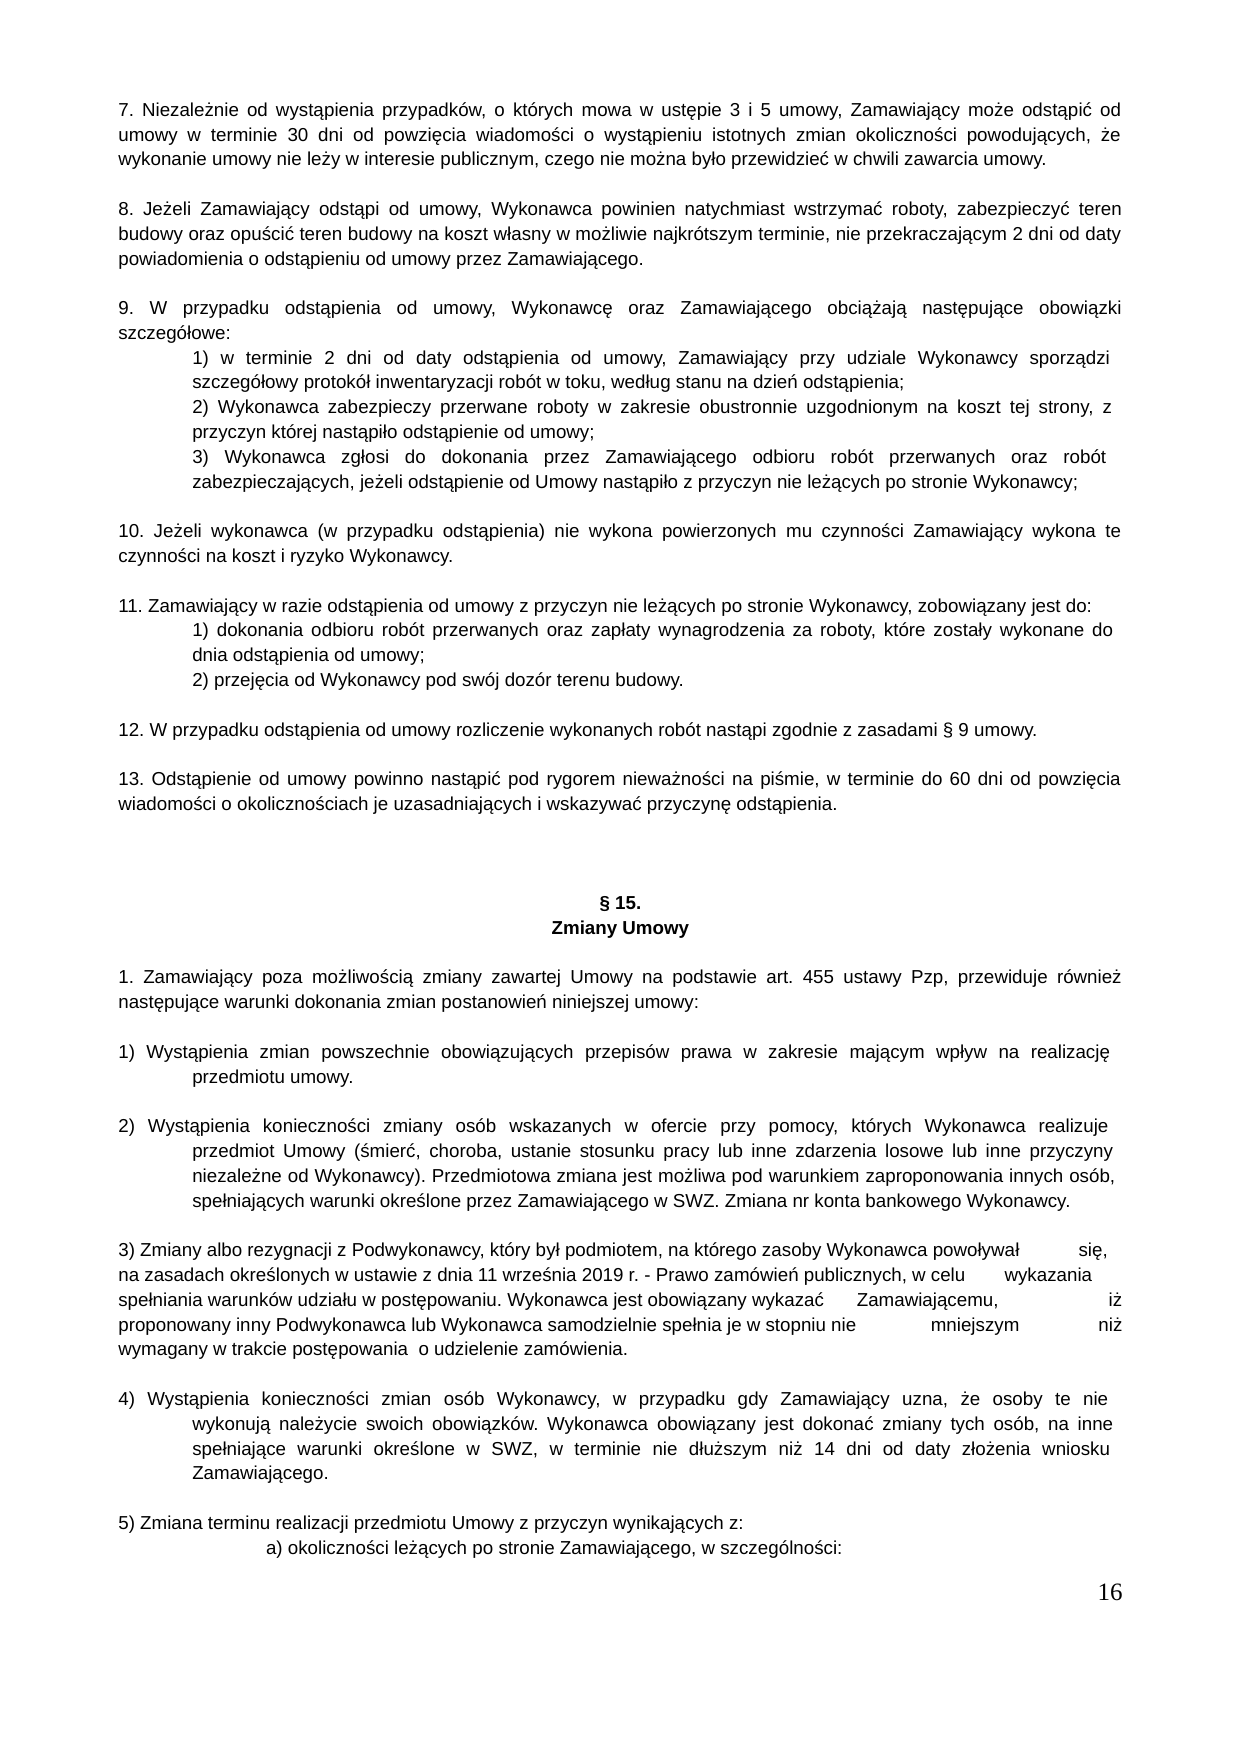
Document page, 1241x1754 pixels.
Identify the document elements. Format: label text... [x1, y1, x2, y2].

text 1) w terminie 2 dni od daty odstąpienia od umowy, Zamawiający przy udziale Wykonawcy sporządzi szczegółowy protokół inwentaryzacji robót w toku, według stanu na dzień odstąpienia; [118, 346, 1122, 393]
text 10. Jeżeli wykonawca (w przypadku odstąpienia) nie wykona powierzonych mu czynności Zamawiający wykona te czynności na koszt i ryzyko Wykonawcy. [118, 520, 1122, 566]
text 12. W przypadku odstąpienia od umowy rozliczenie wykonanych robót nastąpi zgodnie z zasadami § 9 umowy. [118, 718, 1122, 740]
text 1) Wystąpienia zmian powszechnie obowiązujących przepisów prawa w zakresie mającym wpływ na realizację przedmiotu umowy. [118, 1041, 1122, 1087]
text 4) Wystąpienia konieczności zmian osób Wykonawcy, w przypadku gdy Zamawiający uzna, że osoby te nie wykonują należycie swoich obowiązków. Wykonawca obowiązany jest dokonać zmiany tych osób, na inne spełniające warunki określone w SWZ, w terminie nie dłuższym niż 14 dni od daty złożenia wniosku Zamawiającego. [118, 1388, 1122, 1484]
text 2) Wykonawca zabezpieczy przerwane roboty w zakresie obustronnie uzgodnionym na koszt tej strony, z przyczyn której nastąpiło odstąpienie od umowy; [118, 396, 1122, 442]
text 2) przejęcia od Wykonawcy pod swój dozór terenu budowy. [118, 669, 1122, 690]
text 7. Niezależnie od wystąpienia przypadków, o których mowa w ustępie 3 i 5 umowy, Zamawiający może odstąpić od umowy w terminie 30 dni od powzięcia wiadomości o wystąpieniu istotnych zmian okoliczności powodujących, że wykonanie umowy nie leży w interesie publicznym, czego nie można było przewidzieć w chwili zawarcia umowy. [118, 98, 1122, 170]
text 2) Wystąpienia konieczności zmiany osób wskazanych w ofercie przy pomocy, których Wykonawca realizuje przedmiot Umowy (śmierć, choroba, ustanie stosunku pracy lub inne zdarzenia losowe lub inne przyczyny niezależne od Wykonawcy). Przedmiotowa zmiana jest możliwa pod warunkiem zaproponowania innych osób, spełniających warunki określone przez Zamawiającego w SWZ. Zmiana nr konta bankowego Wykonawcy. [118, 1115, 1122, 1211]
text 13. Odstąpienie od umowy powinno nastąpić pod rygorem nieważności na piśmie, w terminie do 60 dni od powzięcia wiadomości o okolicznościach je uzasadniających i wskazywać przyczynę odstąpienia. [118, 768, 1122, 814]
text a) okoliczności leżących po stronie Zamawiającego, w szczególności: [118, 1536, 1122, 1558]
text Zmiany Umowy [118, 917, 1122, 938]
text 8. Jeżeli Zamawiający odstąpi od umowy, Wykonawca powinien natychmiast wstrzymać roboty, zabezpieczyć teren budowy oraz opuścić teren budowy na koszt własny w możliwie najkrótszym terminie, nie przekraczającym 2 dni od daty powiadomienia o odstąpieniu od umowy przez Zamawiającego. [118, 198, 1122, 269]
text 9. W przypadku odstąpienia od umowy, Wykonawcę oraz Zamawiającego obciążają następujące obowiązki szczegółowe: [118, 297, 1122, 343]
text 1) dokonania odbioru robót przerwanych oraz zapłaty wynagrodzenia za roboty, które zostały wykonane do dnia odstąpienia od umowy; [118, 619, 1122, 666]
text 3) Zmiany albo rezygnacji z Podwykonawcy, który był podmiotem, na którego zasoby Wykonawca powoływał się, na zasadach określonych w ustawie z dnia 11 września 2019 r. - Prawo zamówień publicznych, w celu wykazania spełniania warunków udziału w postępowaniu. Wykonawca jest obowiązany wykazać Zamawiającemu, iż proponowany inny Podwykonawca lub Wykonawca samodzielnie spełnia je w stopniu nie mniejszym niż wymagany w trakcie postępowania o udzielenie zamówienia. [118, 1239, 1122, 1360]
text 3) Wykonawca zgłosi do dokonania przez Zamawiającego odbioru robót przerwanych oraz robót zabezpieczających, jeżeli odstąpienie od Umowy nastąpiło z przyczyn nie leżących po stronie Wykonawcy; [118, 446, 1122, 492]
text § 15. [118, 892, 1122, 913]
text 1. Zamawiający poza możliwością zmiany zawartej Umowy na podstawie art. 455 ustawy Pzp, przewiduje również następujące warunki dokonania zmian postanowień niniejszej umowy: [118, 966, 1122, 1013]
text 5) Zmiana terminu realizacji przedmiotu Umowy z przyczyn wynikających z: [118, 1512, 1122, 1533]
text 11. Zamawiający w razie odstąpienia od umowy z przyczyn nie leżących po stronie Wykonawcy, zobowiązany jest do: [118, 594, 1122, 616]
